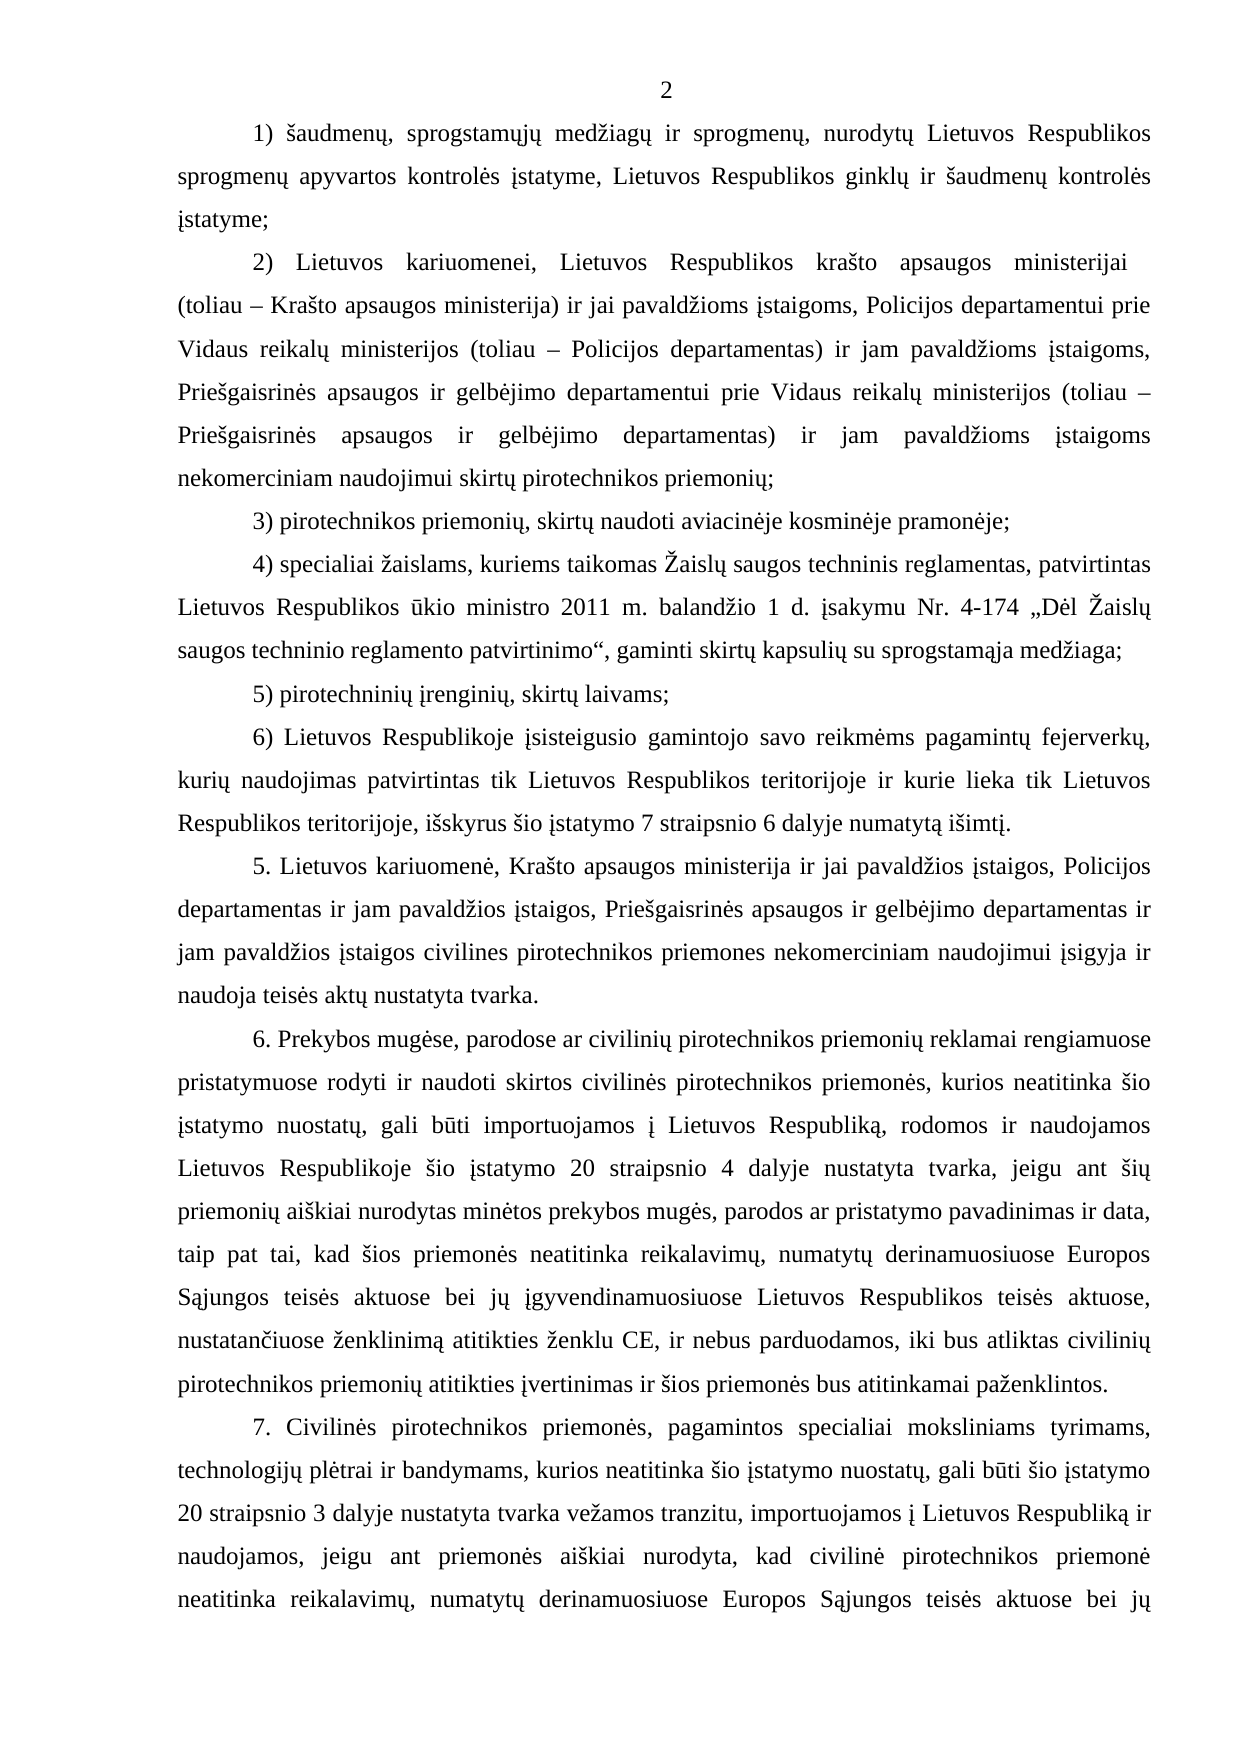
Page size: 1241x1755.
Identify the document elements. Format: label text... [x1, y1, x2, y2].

text 2) Lietuvos kariuomenei, Lietuvos Respublikos krašto apsaugos ministerijai (toliau – Krašto apsaugos ministerija) ir jai pavaldžioms įstaigoms, Policijos departamentui prie Vidaus reikalų ministerijos (toliau – Policijos departamentas) ir jam pavaldžioms įstaigoms, Priešgaisrinės apsaugos ir gelbėjimo departamentui prie Vidaus reikalų ministerijos (toliau – Priešgaisrinės apsaugos ir gelbėjimo departamentas) ir jam pavaldžioms įstaigoms nekomerciniam naudojimui skirtų pirotechnikos priemonių; [177, 247, 1152, 492]
text 6. Prekybos mugėse, parodose ar civilinių pirotechnikos priemonių reklamai rengiamuose pristatymuose rodyti ir naudoti skirtos civilinės pirotechnikos priemonės, kurios neatitinka šio įstatymo nuostatų, gali būti importuojamos į Lietuvos Respubliką, rodomos ir naudojamos Lietuvos Respublikoje šio įstatymo 20 straipsnio 4 dalyje nustatyta tvarka, jeigu ant šių priemonių aiškiai nurodytas minėtos prekybos mugės, parodos ar pristatymo pavadinimas ir data, taip pat tai, kad šios priemonės neatitinka reikalavimų, numatytų derinamuosiuose Europos Sąjungos teisės aktuose bei jų įgyvendinamuosiuose Lietuvos Respublikos teisės aktuose, nustatančiuose ženklinimą atitikties ženklu CE, ir nebus parduodamos, iki bus atliktas civilinių pirotechnikos priemonių atitikties įvertinimas ir šios priemonės bus atitinkamai paženklintos. [177, 1024, 1152, 1397]
text 5. Lietuvos kariuomenė, Krašto apsaugos ministerija ir jai pavaldžios įstaigos, Policijos departamentas ir jam pavaldžios įstaigos, Priešgaisrinės apsaugos ir gelbėjimo departamentas ir jam pavaldžios įstaigos civilines pirotechnikos priemones nekomerciniam naudojimui įsigyja ir naudoja teisės aktų nustatyta tvarka. [177, 851, 1152, 1009]
text 6) Lietuvos Respublikoje įsisteigusio gamintojo savo reikmėms pagamintų fejerverkų, kurių naudojimas patvirtintas tik Lietuvos Respublikos teritorijoje ir kurie lieka tik Lietuvos Respublikos teritorijoje, išskyrus šio įstatymo 7 straipsnio 6 dalyje numatytą išimtį. [177, 722, 1152, 837]
text 1) šaudmenų, sprogstamųjų medžiagų ir sprogmenų, nurodytų Lietuvos Respublikos sprogmenų apyvartos kontrolės įstatyme, Lietuvos Respublikos ginklų ir šaudmenų kontrolės įstatyme; [177, 118, 1152, 233]
text 7. Civilinės pirotechnikos priemonės, pagamintos specialiai moksliniams tyrimams, technologijų plėtrai ir bandymams, kurios neatitinka šio įstatymo nuostatų, gali būti šio įstatymo 20 straipsnio 3 dalyje nustatyta tvarka vežamos tranzitu, importuojamos į Lietuvos Respubliką ir naudojamos, jeigu ant priemonės aiškiai nurodyta, kad civilinė pirotechnikos priemonė neatitinka reikalavimų, numatytų derinamuosiuose Europos Sąjungos teisės aktuose bei jų [177, 1412, 1152, 1613]
text 5) pirotechninių įrenginių, skirtų laivams; [177, 679, 1152, 707]
text 3) pirotechnikos priemonių, skirtų naudoti aviacinėje kosminėje pramonėje; [177, 506, 1152, 535]
text 4) specialiai žaislams, kuriems taikomas Žaislų saugos techninis reglamentas, patvirtintas Lietuvos Respublikos ūkio ministro 2011 m. balandžio 1 d. įsakymu Nr. 4-174 „Dėl Žaislų saugos techninio reglamento patvirtinimo“, gaminti skirtų kapsulių su sprogstamąja medžiaga; [177, 549, 1152, 664]
